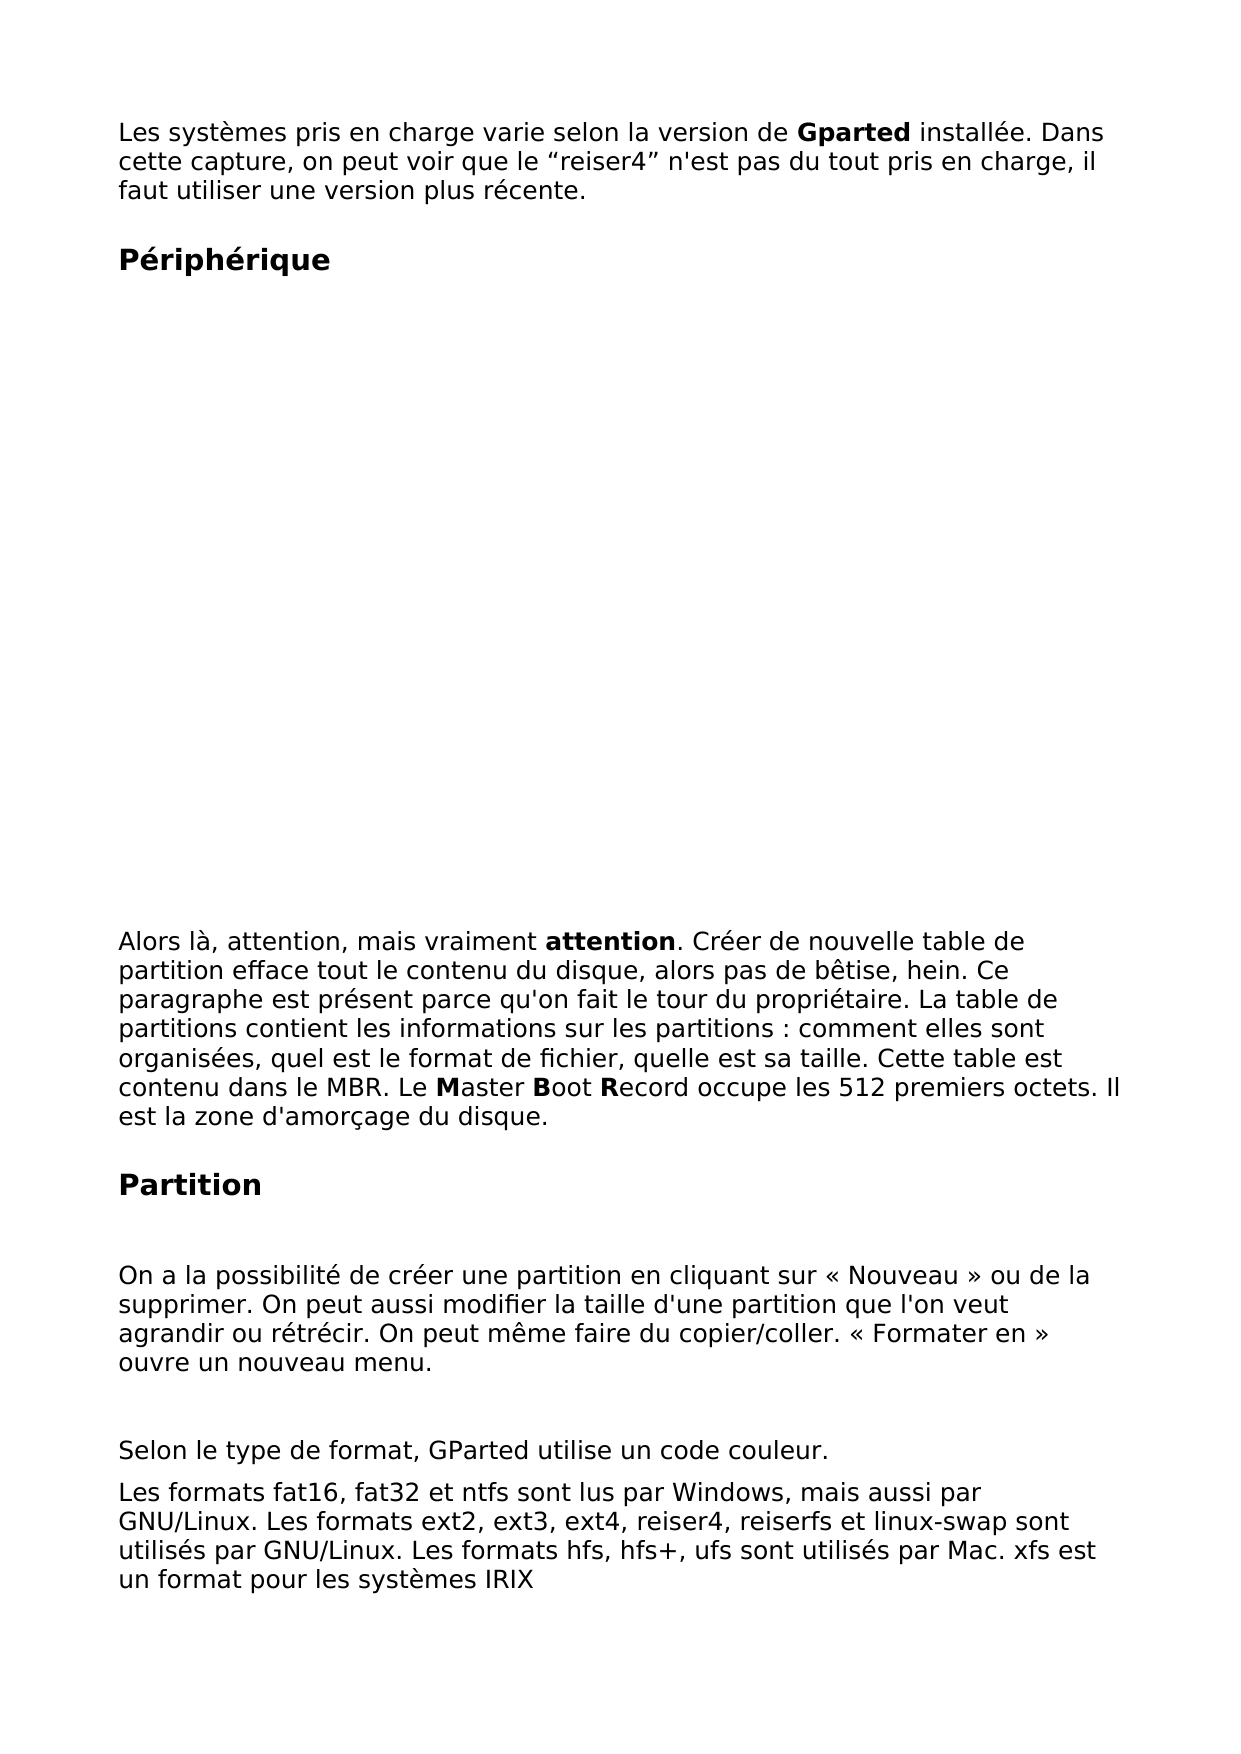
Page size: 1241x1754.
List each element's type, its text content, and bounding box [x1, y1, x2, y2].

text Selon le type de format, GParted utilise un code couleur. [118, 1436, 1122, 1465]
text Les systèmes pris en charge varie selon la version de Gparted installée. Dans cette capture, on peut voir que le “reiser4” n'est pas du tout pris en charge, il faut utiliser une version plus récente. [118, 118, 1122, 206]
text Les formats fat16, fat32 et ntfs sont lus par Windows, mais aussi par GNU/Linux. Les formats ext2, ext3, ext4, reiser4, reiserfs et linux-swap sont utilisés par GNU/Linux. Les formats hfs, hfs+, ufs sont utilisés par Mac. xfs est un format pour les systèmes IRIX [118, 1478, 1122, 1594]
subtitle Périphérique [118, 243, 1122, 277]
text Alors là, attention, mais vraiment attention. Créer de nouvelle table de partition efface tout le contenu du disque, alors pas de bêtise, hein. Ce paragraphe est présent parce qu'on fait le tour du propriétaire. La table de partitions contient les informations sur les partitions : comment elles sont organisées, quel est le format de fichier, quelle est sa taille. Cette table est contenu dans le MBR. Le Master Boot Record occupe les 512 premiers octets. Il est la zone d'amorçage du disque. [118, 927, 1122, 1131]
text On a la possibilité de créer une partition en cliquant sur « Nouveau » ou de la supprimer. On peut aussi modifier la taille d'une partition que l'on veut agrandir ou rétrécir. On peut même faire du copier/coller. « Formater en » ouvre un nouveau menu. [118, 1261, 1122, 1378]
subtitle Partition [118, 1169, 1122, 1203]
